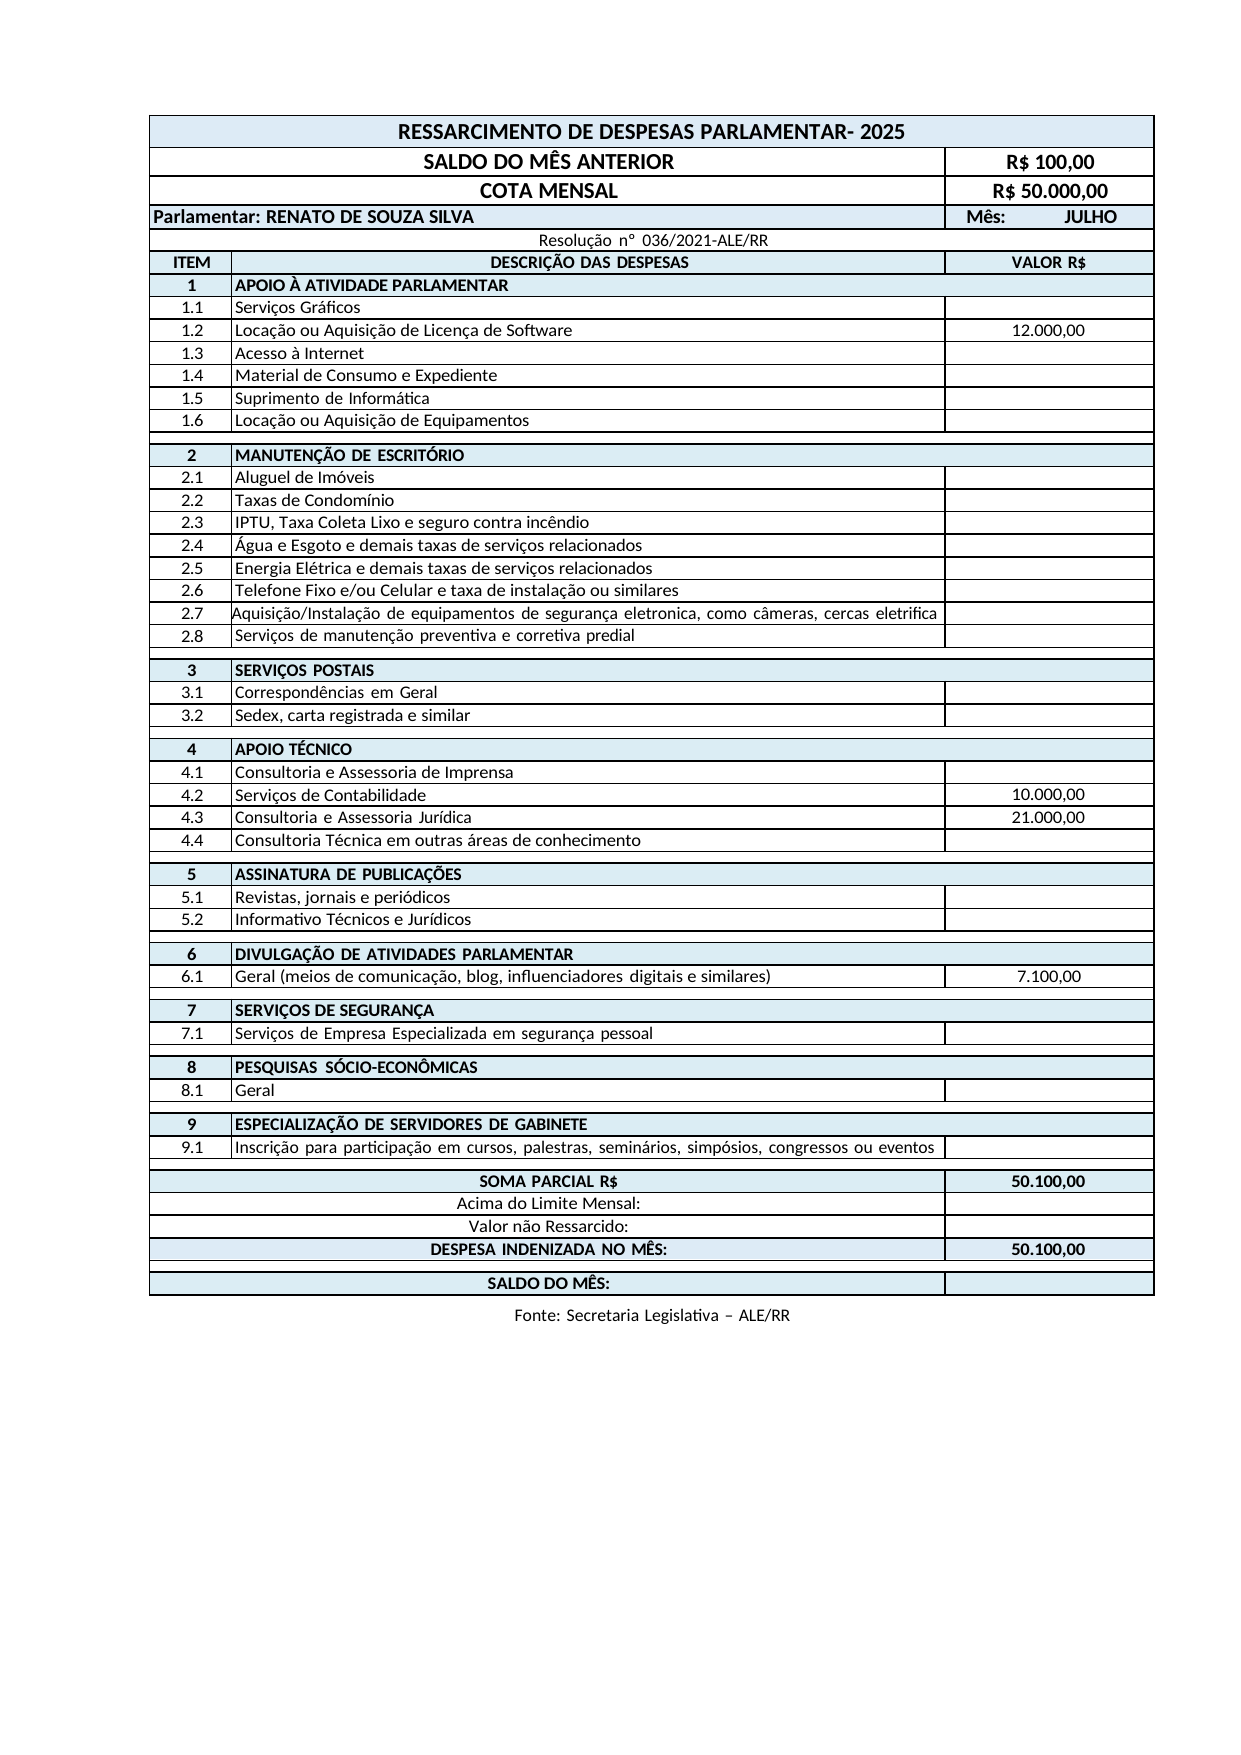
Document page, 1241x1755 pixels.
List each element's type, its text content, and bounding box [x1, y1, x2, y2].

table_cell DESPESA INDENIZADA NO MÊS: [150, 1239, 944, 1259]
table_cell [946, 535, 1153, 556]
table_cell 1.6 [150, 410, 231, 431]
table_cell 1.3 [150, 342, 231, 363]
table_cell 5.1 [150, 886, 231, 907]
table_cell Consultoria Técnica em outras áreas de conhecimento [232, 830, 944, 851]
table_cell 7.1 [150, 1023, 231, 1044]
table_cell PESQUISAS SÓCIO-ECONÔMICAS [232, 1057, 1153, 1078]
table_cell 1.1 [150, 297, 231, 318]
table_cell 5 [150, 864, 231, 885]
table_cell [150, 852, 1153, 862]
table_cell [946, 1193, 1153, 1214]
table_cell 2.4 [150, 535, 231, 556]
table_cell MANUTENÇÃO DE ESCRITÓRIO [232, 445, 1153, 466]
table_cell [946, 762, 1153, 783]
table_cell DIVULGAÇÃO DE ATIVIDADES PARLAMENTAR [232, 943, 1153, 964]
table_cell 6 [150, 943, 231, 964]
table_cell Serviços de Empresa Especializada em segurança pessoal [232, 1023, 944, 1044]
table_cell [150, 932, 1153, 942]
table_cell [150, 433, 1153, 443]
table_cell Sedex, carta registrada e similar [232, 705, 944, 726]
table_cell 50.100,00 [946, 1239, 1153, 1259]
table_cell [946, 705, 1153, 726]
table_cell 6.1 [150, 966, 231, 987]
table_cell 1.5 [150, 388, 231, 409]
table_cell COTA MENSAL [150, 177, 944, 204]
table_cell [946, 886, 1153, 907]
table_cell SERVIÇOS DE SEGURANÇA [232, 1000, 1153, 1021]
table_cell [946, 365, 1153, 386]
table_cell [946, 1273, 1153, 1294]
table_cell [946, 580, 1153, 601]
table_cell Consultoria e Assessoria Jurídica [232, 807, 944, 828]
table_cell Inscrição para participação em cursos, palestras, seminários, simpósios, congressos ou eventos [232, 1137, 944, 1157]
table_cell Serviços de Contabilidade [232, 784, 944, 805]
table_cell Água e Esgoto e demais taxas de serviços relacionados [232, 535, 944, 556]
table_cell [946, 490, 1153, 511]
table_cell [150, 1159, 1153, 1169]
table_cell Revistas, jornais e periódicos [232, 886, 944, 907]
table_cell SALDO DO MÊS: [150, 1273, 944, 1294]
table_cell [946, 1023, 1153, 1044]
table_cell Serviços Gráficos [232, 297, 944, 318]
table_cell 10.000,00 [946, 784, 1153, 805]
table_cell Energia Elétrica e demais taxas de serviços relacionados [232, 558, 944, 578]
table_cell Acesso à Internet [232, 342, 944, 363]
table_cell 7.100,00 [946, 966, 1153, 987]
table_cell Suprimento de Informática [232, 388, 944, 409]
table_cell [150, 988, 1153, 998]
table_cell Valor não Ressarcido: [150, 1216, 944, 1237]
table_cell 12.000,00 [946, 320, 1153, 341]
table_cell R$ 50.000,00 [946, 177, 1153, 204]
table_cell ESPECIALIZAÇÃO DE SERVIDORES DE GABINETE [232, 1114, 1153, 1135]
table_cell Mês: JULHO [946, 206, 1153, 228]
table_cell 9 [150, 1114, 231, 1135]
table_cell Parlamentar: RENATO DE SOUZA SILVA [150, 206, 944, 228]
table_cell [946, 342, 1153, 363]
table_cell Geral [232, 1080, 944, 1101]
table_cell IPTU, Taxa Coleta Lixo e seguro contra incêndio [232, 512, 944, 533]
table_cell APOIO À ATIVIDADE PARLAMENTAR [232, 275, 1153, 296]
table_cell [150, 727, 1153, 737]
table_cell 3.1 [150, 682, 231, 703]
table_cell 9.1 [150, 1137, 231, 1157]
table_cell [946, 467, 1153, 488]
table_cell Resolução nº 036/2021-ALE/RR [150, 230, 1153, 250]
table_cell Material de Consumo e Expediente [232, 365, 944, 386]
table_cell Telefone Fixo e/ou Celular e taxa de instalação ou similares [232, 580, 944, 601]
table_cell SALDO DO MÊS ANTERIOR [150, 148, 944, 175]
table_cell 3 [150, 660, 231, 681]
table_cell 4.1 [150, 762, 231, 783]
table_cell Geral (meios de comunicação, blog, influenciadores digitais e similares) [232, 966, 944, 987]
text Fonte: Secretaria Legislativa – ALE/RR [148, 1304, 1157, 1326]
table_cell ITEM [150, 252, 231, 273]
table_cell 2.1 [150, 467, 231, 488]
table_cell 1 [150, 275, 231, 296]
table_cell [946, 625, 1153, 646]
table_cell Locação ou Aquisição de Licença de Software [232, 320, 944, 341]
table_cell 2.5 [150, 558, 231, 578]
table_cell 3.2 [150, 705, 231, 726]
table_cell R$ 100,00 [946, 148, 1153, 175]
table_cell 8.1 [150, 1080, 231, 1101]
table_header RESSARCIMENTO DE DESPESAS PARLAMENTAR- 2025 [150, 116, 1153, 147]
table_cell 8 [150, 1057, 231, 1078]
table_cell ASSINATURA DE PUBLICAÇÕES [232, 864, 1153, 885]
table_cell Serviços de manutenção preventiva e corretiva predial [232, 625, 944, 646]
table_cell Consultoria e Assessoria de Imprensa [232, 762, 944, 783]
table_cell [150, 1102, 1153, 1112]
table_cell 4.3 [150, 807, 231, 828]
table_cell 2.3 [150, 512, 231, 533]
table_cell Taxas de Condomínio [232, 490, 944, 511]
table_cell 4.4 [150, 830, 231, 851]
table_cell [946, 603, 1153, 624]
table_cell [150, 1261, 1153, 1271]
table_cell [946, 388, 1153, 409]
table_cell SERVIÇOS POSTAIS [232, 660, 1153, 681]
table_cell [150, 648, 1153, 658]
table_cell [946, 830, 1153, 851]
table_cell 5.2 [150, 909, 231, 930]
table_cell 4 [150, 739, 231, 760]
table_cell 2.8 [150, 625, 231, 646]
table_cell 21.000,00 [946, 807, 1153, 828]
table_cell SOMA PARCIAL R$ [150, 1171, 944, 1192]
table_cell [946, 1216, 1153, 1237]
table_cell 1.4 [150, 365, 231, 386]
table_cell 2.6 [150, 580, 231, 601]
table_cell Correspondências em Geral [232, 682, 944, 703]
table_cell Aquisição/Instalação de equipamentos de segurança eletronica, como câmeras, cercas eletrifica [232, 603, 944, 624]
table_cell [946, 558, 1153, 578]
table_cell 1.2 [150, 320, 231, 341]
table_cell 7 [150, 1000, 231, 1021]
table_cell [946, 1080, 1153, 1101]
table_cell [946, 682, 1153, 703]
table_cell [946, 297, 1153, 318]
table_cell DESCRIÇÃO DAS DESPESAS [232, 252, 944, 273]
table_cell 2 [150, 445, 231, 466]
table_cell Locação ou Aquisição de Equipamentos [232, 410, 944, 431]
table_cell Acima do Limite Mensal: [150, 1193, 944, 1214]
table_cell Informativo Técnicos e Jurídicos [232, 909, 944, 930]
table_cell 2.7 [150, 603, 231, 624]
table_cell Aluguel de Imóveis [232, 467, 944, 488]
table_cell 2.2 [150, 490, 231, 511]
table_cell [150, 1045, 1153, 1055]
table_cell 4.2 [150, 784, 231, 805]
table_cell [946, 410, 1153, 431]
table_cell [946, 512, 1153, 533]
table_cell 50.100,00 [946, 1171, 1153, 1192]
table_cell [946, 1137, 1153, 1157]
table_cell VALOR R$ [946, 252, 1153, 273]
table_cell [946, 909, 1153, 930]
table_cell APOIO TÉCNICO [232, 739, 1153, 760]
